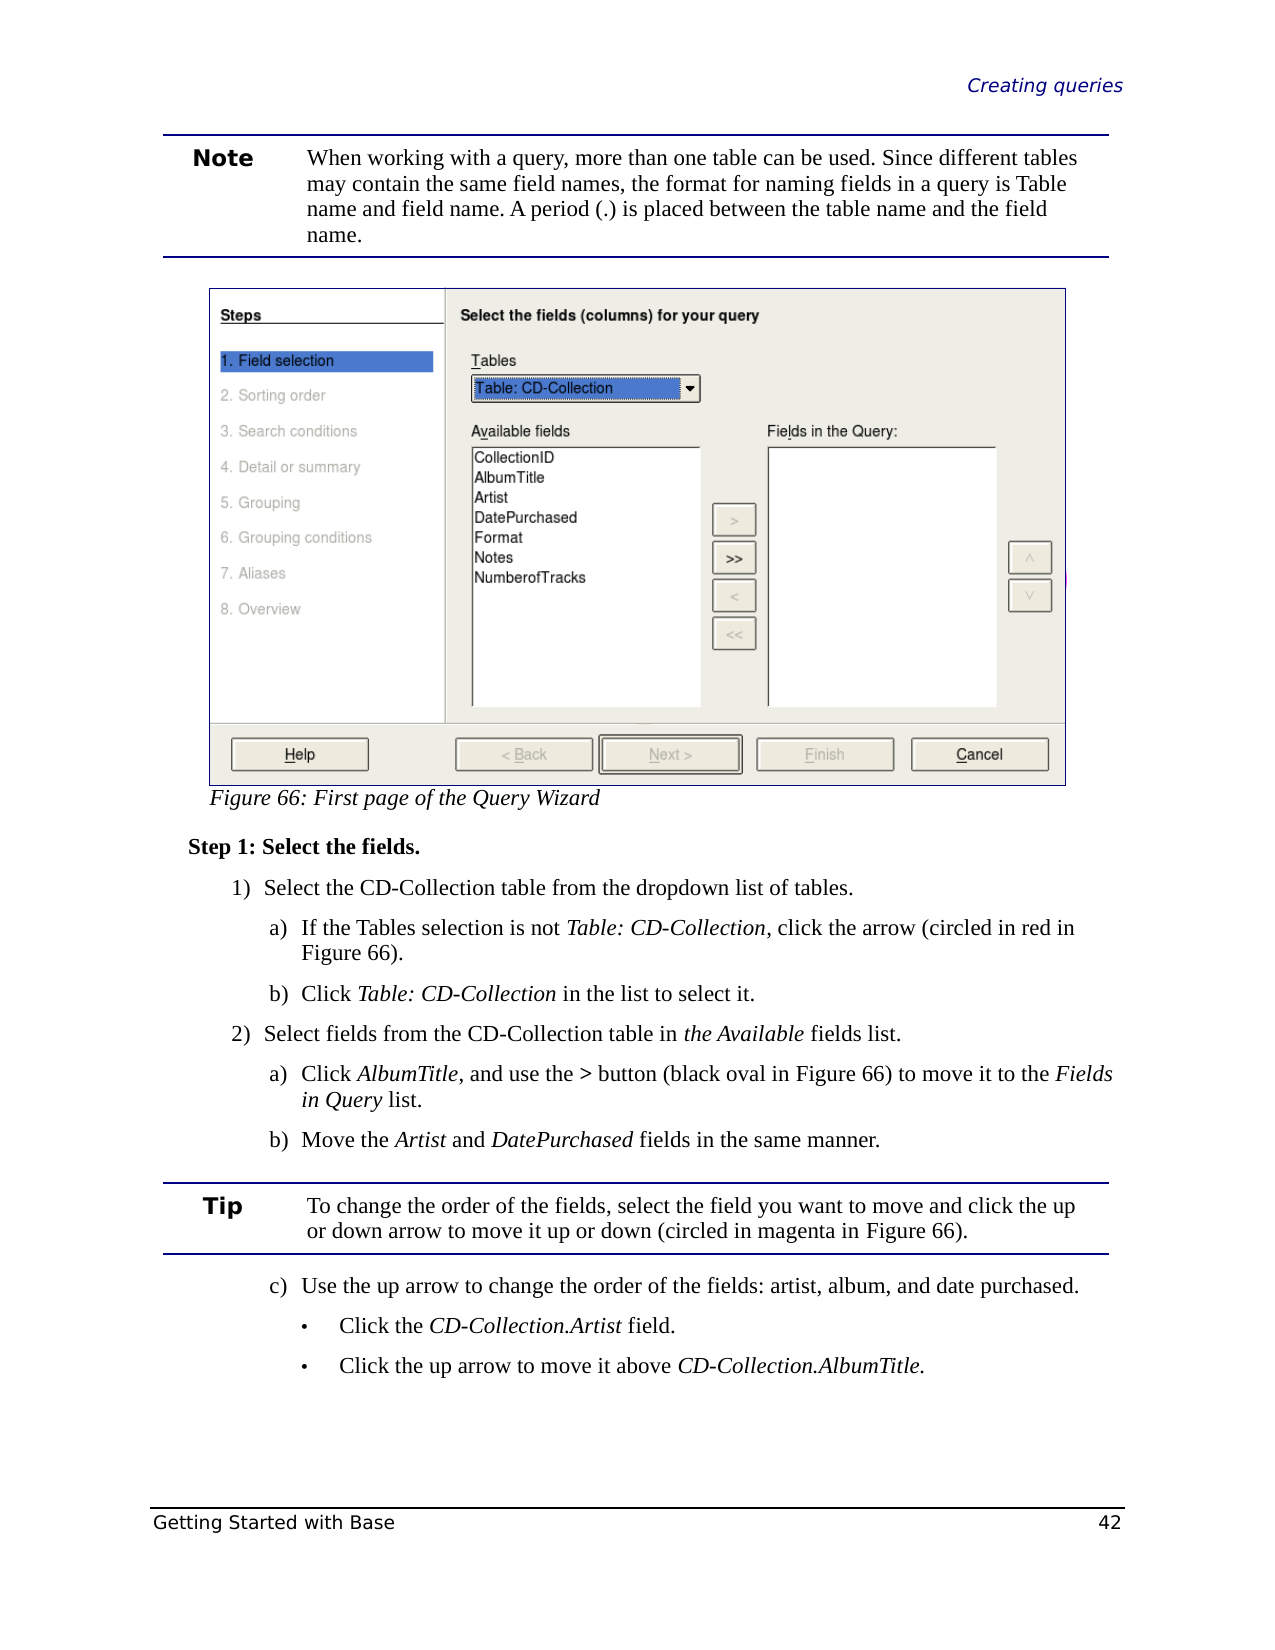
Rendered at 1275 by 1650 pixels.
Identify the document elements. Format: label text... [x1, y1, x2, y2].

table_header Tip [163, 1184, 283, 1253]
list Select the CD-Collection table from the dropdown list of tables. [226, 874, 1125, 900]
list Click the CD-Collection.Artist field. [301, 1313, 1125, 1338]
picture [210, 289, 1065, 785]
list Use the up arrow to change the order of the fields: artist, album, and date purchased. [263, 1273, 1125, 1298]
list If the Tables selection is not Table: CD-Collection, click the arrow (circled in red in Figure 66). [263, 915, 1125, 966]
list Click Table: CD-Collection in the list to select it. [263, 981, 1125, 1006]
table_header To change the order of the fields, select the field you want to move and click the up or down arrow to move it up or down (circled in magenta in Figure 66). [283, 1184, 1109, 1253]
list Select fields from the CD-Collection table in the Available fields list. [226, 1021, 1125, 1046]
list Click the up arrow to move it above CD-Collection.AlbumTitle. [301, 1353, 1125, 1379]
table_header When working with a query, more than one table can be used. Since different tables may contain the same field names, the format for naming fields in a query is Table name and field name. A period (.) is placed between the table name and the field name. [283, 136, 1109, 256]
list Click AlbumTitle, and use the > button (black oval in Figure 66) to move it to the Fields in Query list. [263, 1061, 1125, 1112]
table_header Note [163, 136, 283, 256]
list Move the Artist and DatePurchased fields in the same manner. [263, 1127, 1125, 1152]
text Step 1: Select the fields. [188, 834, 1125, 859]
text Figure 66: First page of the Query Wizard [209, 786, 1066, 810]
